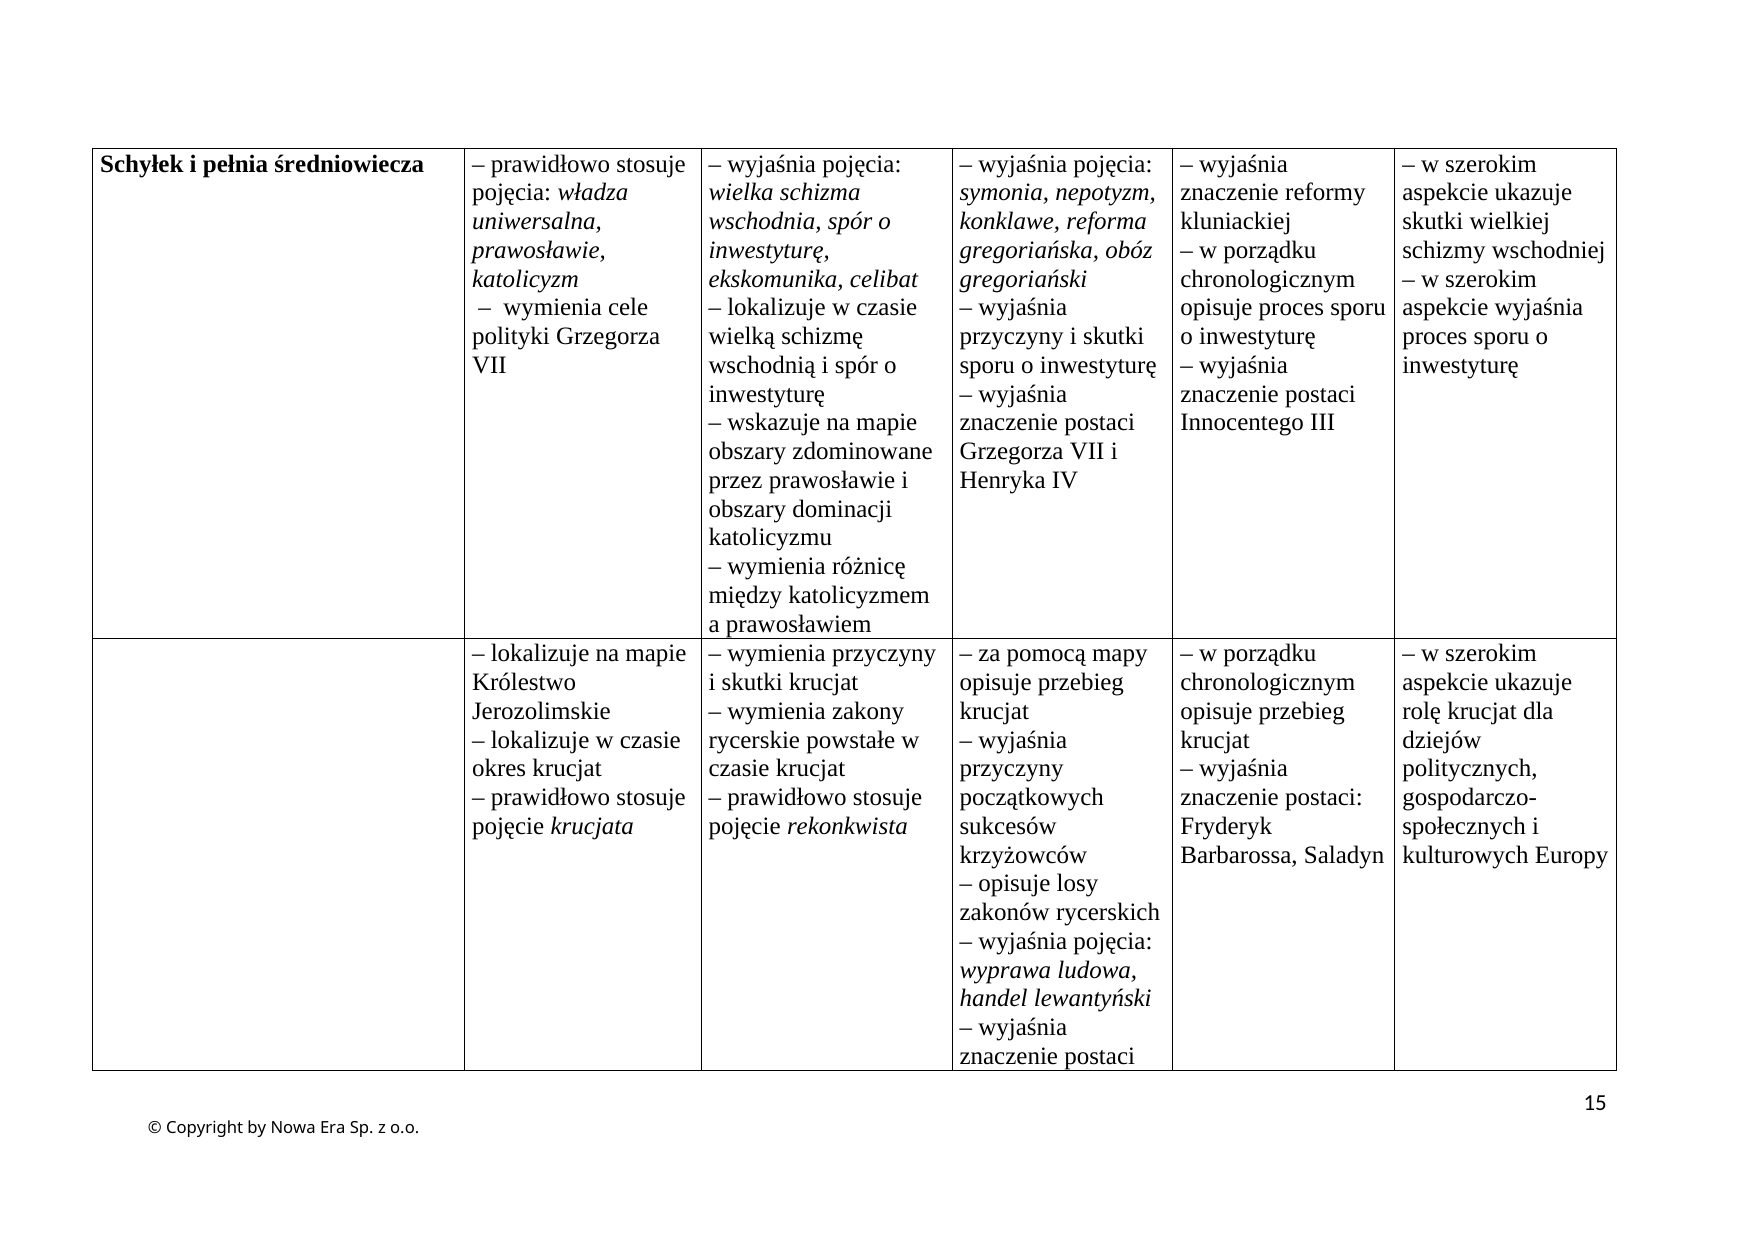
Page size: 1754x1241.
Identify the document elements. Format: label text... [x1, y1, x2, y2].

table_cell – w szerokim aspekcie ukazuje skutki wielkiej schizmy wschodniej – w szerokim aspekcie wyjaśnia proces sporu o inwestyturę [1395, 149, 1616, 637]
table_cell – w porządku chronologicznym opisuje przebieg krucjat – wyjaśnia znaczenie postaci: Fryderyk Barbarossa, Saladyn [1173, 639, 1394, 1070]
table_cell – prawidłowo stosuje pojęcia: władza uniwersalna, prawosławie, katolicyzm – wymienia cele polityki Grzegorza VII [465, 149, 701, 637]
table_cell – lokalizuje na mapie Królestwo Jerozolimskie – lokalizuje w czasie okres krucjat – prawidłowo stosuje pojęcie krucjata [465, 639, 701, 1070]
table_cell – wyjaśnia pojęcia: symonia, nepotyzm, konklawe, reforma gregoriańska, obóz gregoriański – wyjaśnia przyczyny i skutki sporu o inwestyturę – wyjaśnia znaczenie postaci Grzegorza VII i Henryka IV [953, 149, 1172, 637]
table_cell – wymienia przyczyny i skutki krucjat – wymienia zakony rycerskie powstałe w czasie krucjat – prawidłowo stosuje pojęcie rekonkwista [702, 639, 952, 1070]
table_cell – za pomocą mapy opisuje przebieg krucjat – wyjaśnia przyczyny początkowych sukcesów krzyżowców – opisuje losy zakonów rycerskich – wyjaśnia pojęcia: wyprawa ludowa, handel lewantyński – wyjaśnia znaczenie postaci [953, 639, 1172, 1070]
table_cell Schyłek i pełnia średniowiecza [93, 149, 464, 637]
table_cell [93, 639, 464, 1070]
table_cell – w szerokim aspekcie ukazuje rolę krucjat dla dziejów politycznych, gospodarczo-społecznych i kulturowych Europy [1395, 639, 1616, 1070]
table_cell – wyjaśnia znaczenie reformy kluniackiej – w porządku chronologicznym opisuje proces sporu o inwestyturę – wyjaśnia znaczenie postaci Innocentego III [1173, 149, 1394, 637]
table_cell – wyjaśnia pojęcia: wielka schizma wschodnia, spór o inwestyturę, ekskomunika, celibat – lokalizuje w czasie wielką schizmę wschodnią i spór o inwestyturę – wskazuje na mapie obszary zdominowane przez prawosławie i obszary dominacji katolicyzmu – wymienia różnicę między katolicyzmem a prawosławiem [702, 149, 952, 637]
